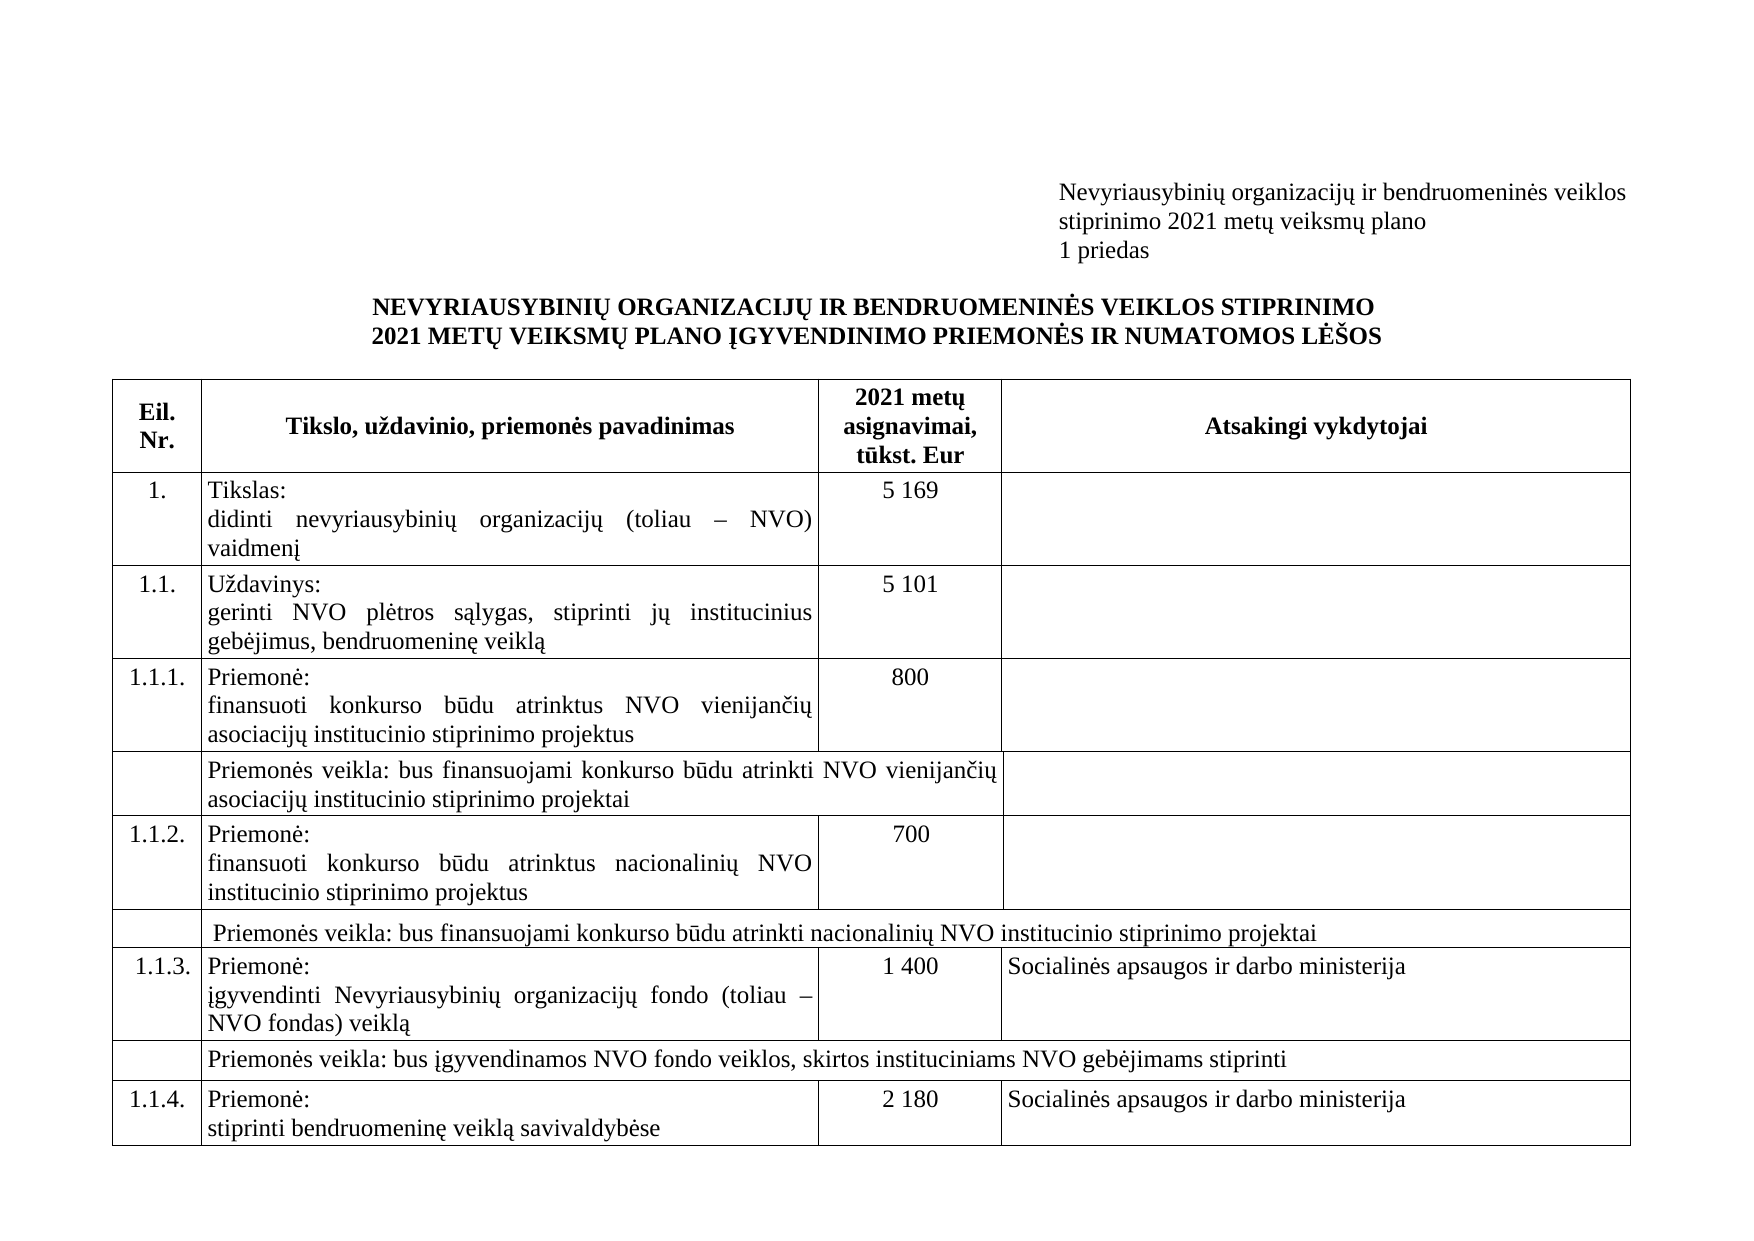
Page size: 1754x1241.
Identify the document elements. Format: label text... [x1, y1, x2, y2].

table_cell Priemonė: finansuoti konkurso būdu atrinktus NVO vienijančių asociacijų institucinio stiprinimo projektus [202, 659, 818, 751]
table_cell 5 169 [819, 473, 1001, 565]
table_cell 1.1.3. [113, 948, 201, 1040]
table_cell 1.1.4. [113, 1081, 201, 1145]
table_cell 1.1.2. [113, 816, 201, 908]
table_cell 1.1.1. [113, 659, 201, 751]
table_cell [1002, 659, 1630, 751]
table_cell 5 101 [819, 566, 1001, 658]
table_cell 800 [819, 659, 1001, 751]
table_cell Priemonė: įgyvendinti Nevyriausybinių organizacijų fondo (toliau –NVO fondas) veiklą [202, 948, 818, 1040]
table_cell Priemonė: finansuoti konkurso būdu atrinktus nacionalinių NVO institucinio stiprinimo projektus [202, 816, 818, 908]
text stiprinimo 2021 metų veiksmų plano [1058, 206, 1636, 235]
table_header 2021 metų asignavimai, tūkst. Eur [819, 380, 1001, 472]
table_header Eil. Nr. [113, 380, 201, 472]
table_cell 1 400 [819, 948, 1001, 1040]
text Nevyriausybinių organizacijų ir bendruomeninės veiklos [1058, 177, 1636, 206]
table_cell Priemonės veikla: bus finansuojami konkurso būdu atrinkti nacionalinių NVO institucinio stiprinimo projektai [202, 910, 1630, 947]
table_cell Priemonės veikla: bus finansuojami konkurso būdu atrinkti NVO vienijančių asociacijų institucinio stiprinimo projektai [202, 752, 1003, 815]
table_cell [1004, 816, 1630, 908]
table_cell [1002, 473, 1630, 565]
table_cell Priemonės veikla: bus įgyvendinamos NVO fondo veiklos, skirtos instituciniams NVO gebėjimams stiprinti [202, 1041, 1630, 1080]
table_cell Priemonė: stiprinti bendruomeninę veiklą savivaldybėse [202, 1081, 818, 1145]
table_header Tikslo, uždavinio, priemonės pavadinimas [202, 380, 818, 472]
table_cell Uždavinys: gerinti NVO plėtros sąlygas, stiprinti jų institucinius gebėjimus, bendruomeninę veiklą [202, 566, 818, 658]
table_cell Tikslas: didinti nevyriausybinių organizacijų (toliau – NVO) vaidmenį [202, 473, 818, 565]
text 2021 METŲ VEIKSMŲ PLANO ĮGYVENDINIMO PRIEMONĖS IR NUMATOMOS LĖŠOS [118, 321, 1636, 350]
text 1 priedas [1058, 235, 1636, 263]
table_cell [1002, 566, 1630, 658]
table_cell Socialinės apsaugos ir darbo ministerija [1002, 1081, 1630, 1145]
table_cell [113, 752, 201, 815]
table_cell 1.1. [113, 566, 201, 658]
table_cell 700 [819, 816, 1003, 908]
table_cell [113, 910, 201, 947]
table_cell 1. [113, 473, 201, 565]
table_cell [1004, 752, 1630, 815]
text NEVYRIAUSYBINIŲ ORGANIZACIJŲ IR BENDRUOMENINĖS VEIKLOS STIPRINIMO [118, 292, 1636, 321]
table_cell [113, 1041, 201, 1080]
table_header Atsakingi vykdytojai [1002, 380, 1630, 472]
table_cell 2 180 [819, 1081, 1001, 1145]
table_cell Socialinės apsaugos ir darbo ministerija [1002, 948, 1630, 1040]
